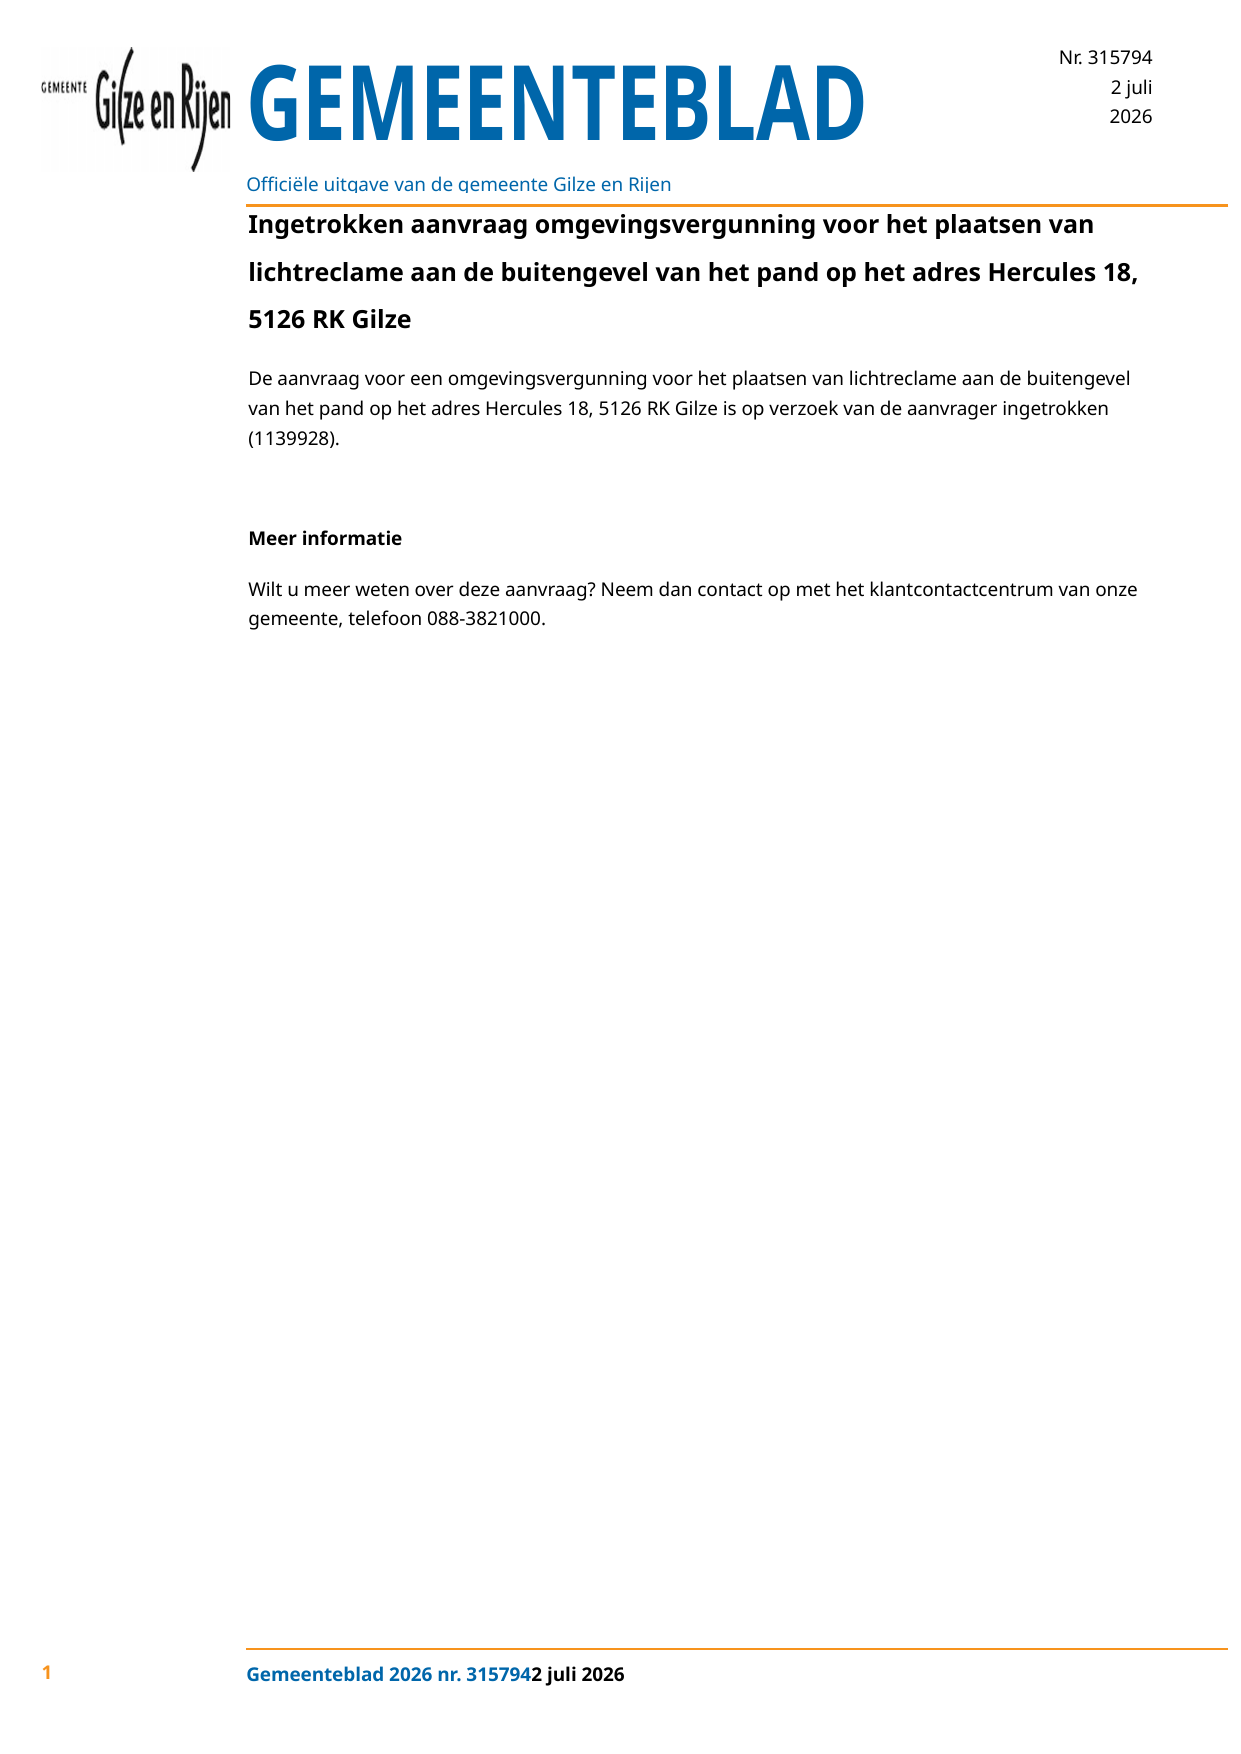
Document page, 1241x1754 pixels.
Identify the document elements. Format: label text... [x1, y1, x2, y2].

text Wilt u meer weten over deze aanvraag? Neem dan contact op met het klantcontactcentrum van onze gemeente, telefoon 088-3821000. [248, 576, 1152, 631]
picture [41, 47, 231, 172]
text De aanvraag voor een omgevingsvergunning voor het plaatsen van lichtreclame aan de buitengevel van het pand op het adres Hercules 18, 5126 RK Gilze is op verzoek van de aanvrager ingetrokken (1139928). [248, 366, 1152, 450]
text Ingetrokken aanvraag omgevingsvergunning voor het plaatsen van lichtreclame aan de buitengevel van het pand op het adres Hercules 18, 5126 RK Gilze [248, 207, 1152, 336]
text Meer informatie [248, 526, 1152, 551]
